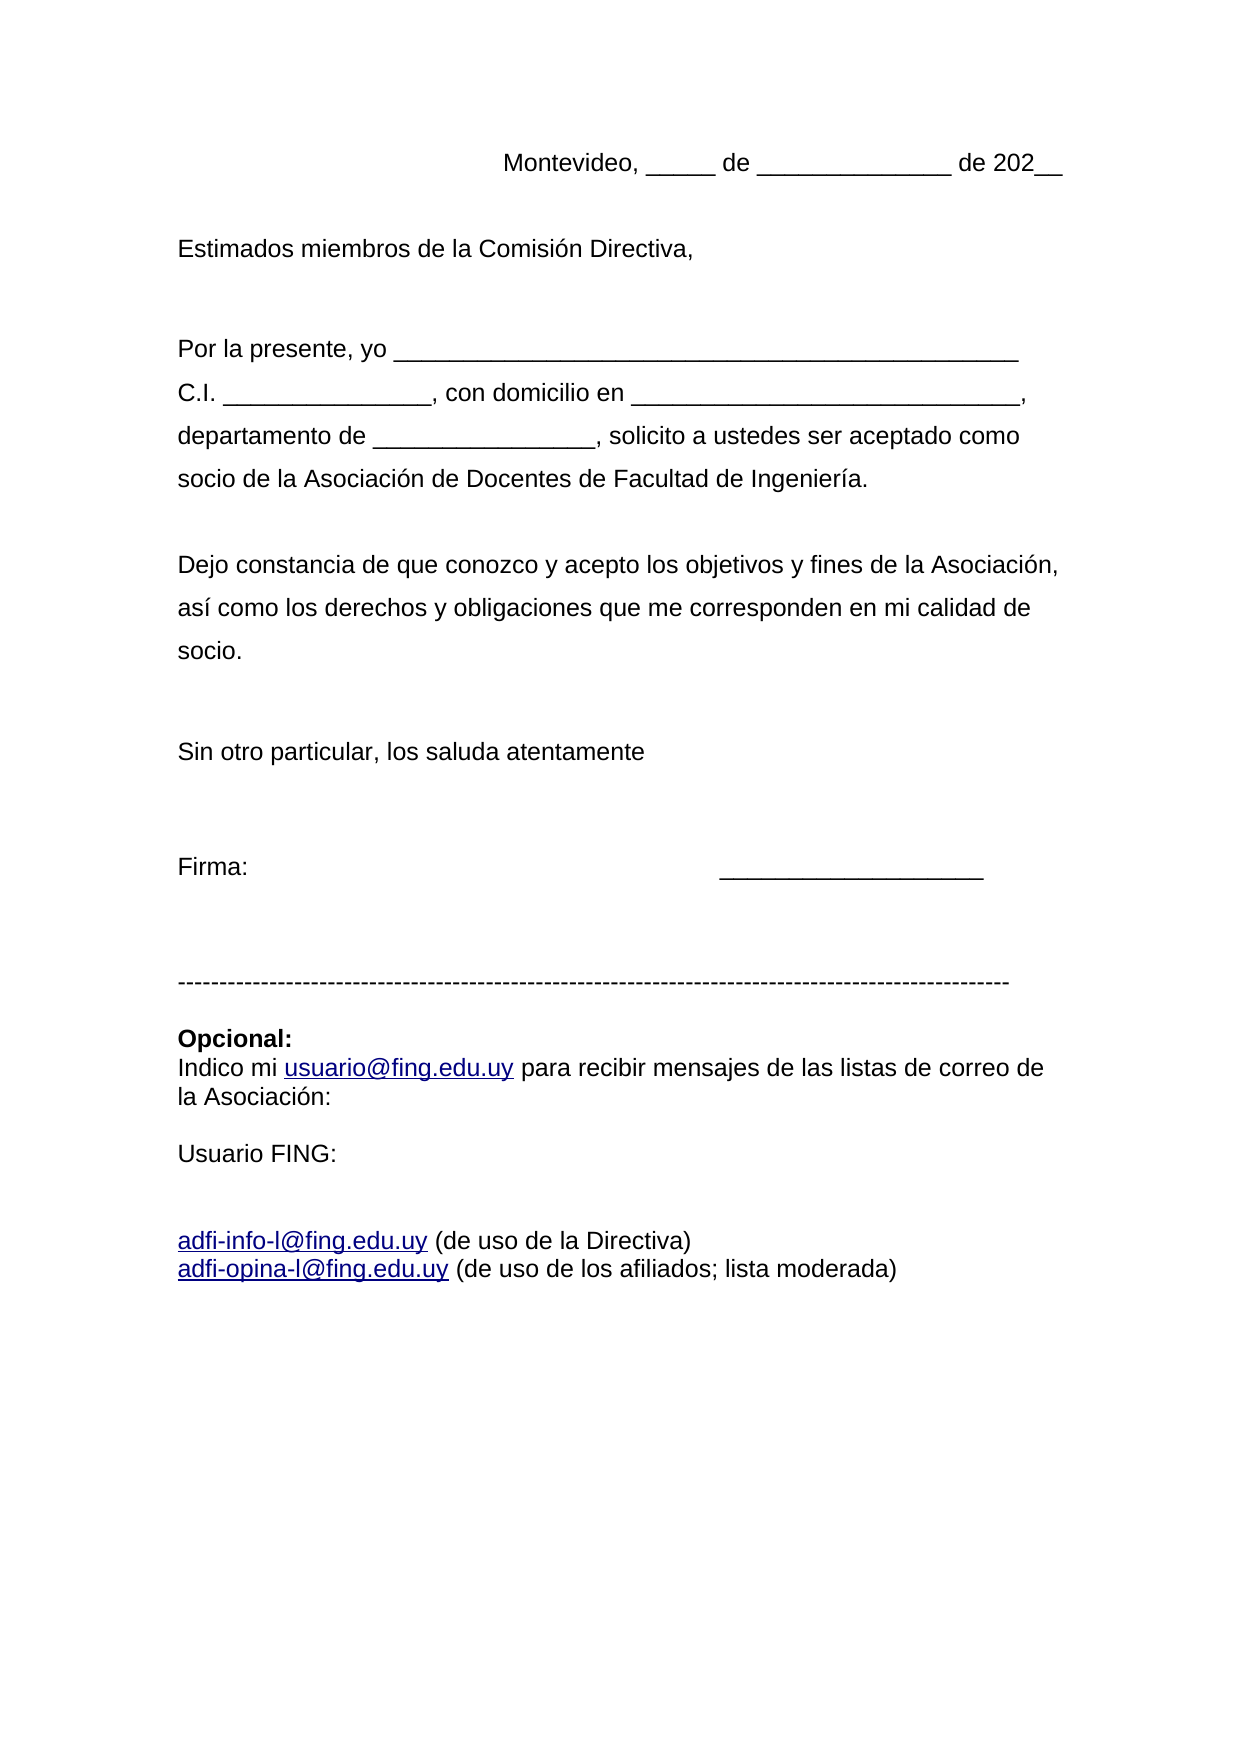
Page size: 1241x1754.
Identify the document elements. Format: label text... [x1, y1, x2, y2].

text ---------------------------------------------------------------------------------------------------- [177, 967, 1063, 996]
text Indico mi usuario@fing.edu.uy para recibir mensajes de las listas de correo de la Asociación: [177, 1053, 1063, 1111]
text Dejo constancia de que conozco y acepto los objetivos y fines de la Asociación, así como los derechos y obligaciones que me corresponden en mi calidad de socio. [177, 550, 1063, 665]
text Sin otro particular, los saluda atentamente [177, 737, 1063, 766]
text adfi-opina-l@fing.edu.uy (de uso de los afiliados; lista moderada) [177, 1254, 1063, 1283]
text adfi-info-l@fing.edu.uy (de uso de la Directiva) [177, 1226, 1063, 1254]
text Por la presente, yo _____________________________________________ C.I. _______________, con domicilio en ____________________________, departamento de ________________, solicito a ustedes ser aceptado como socio de la Asociación de Docentes de Facultad de Ingeniería. [177, 334, 1063, 493]
text Estimados miembros de la Comisión Directiva, [177, 234, 1063, 263]
text Firma: ___________________ [177, 852, 1063, 881]
text Montevideo, _____ de ______________ de 202__ [177, 148, 1063, 176]
text Opcional: [177, 1024, 1063, 1053]
text Usuario FING: [177, 1139, 1063, 1168]
